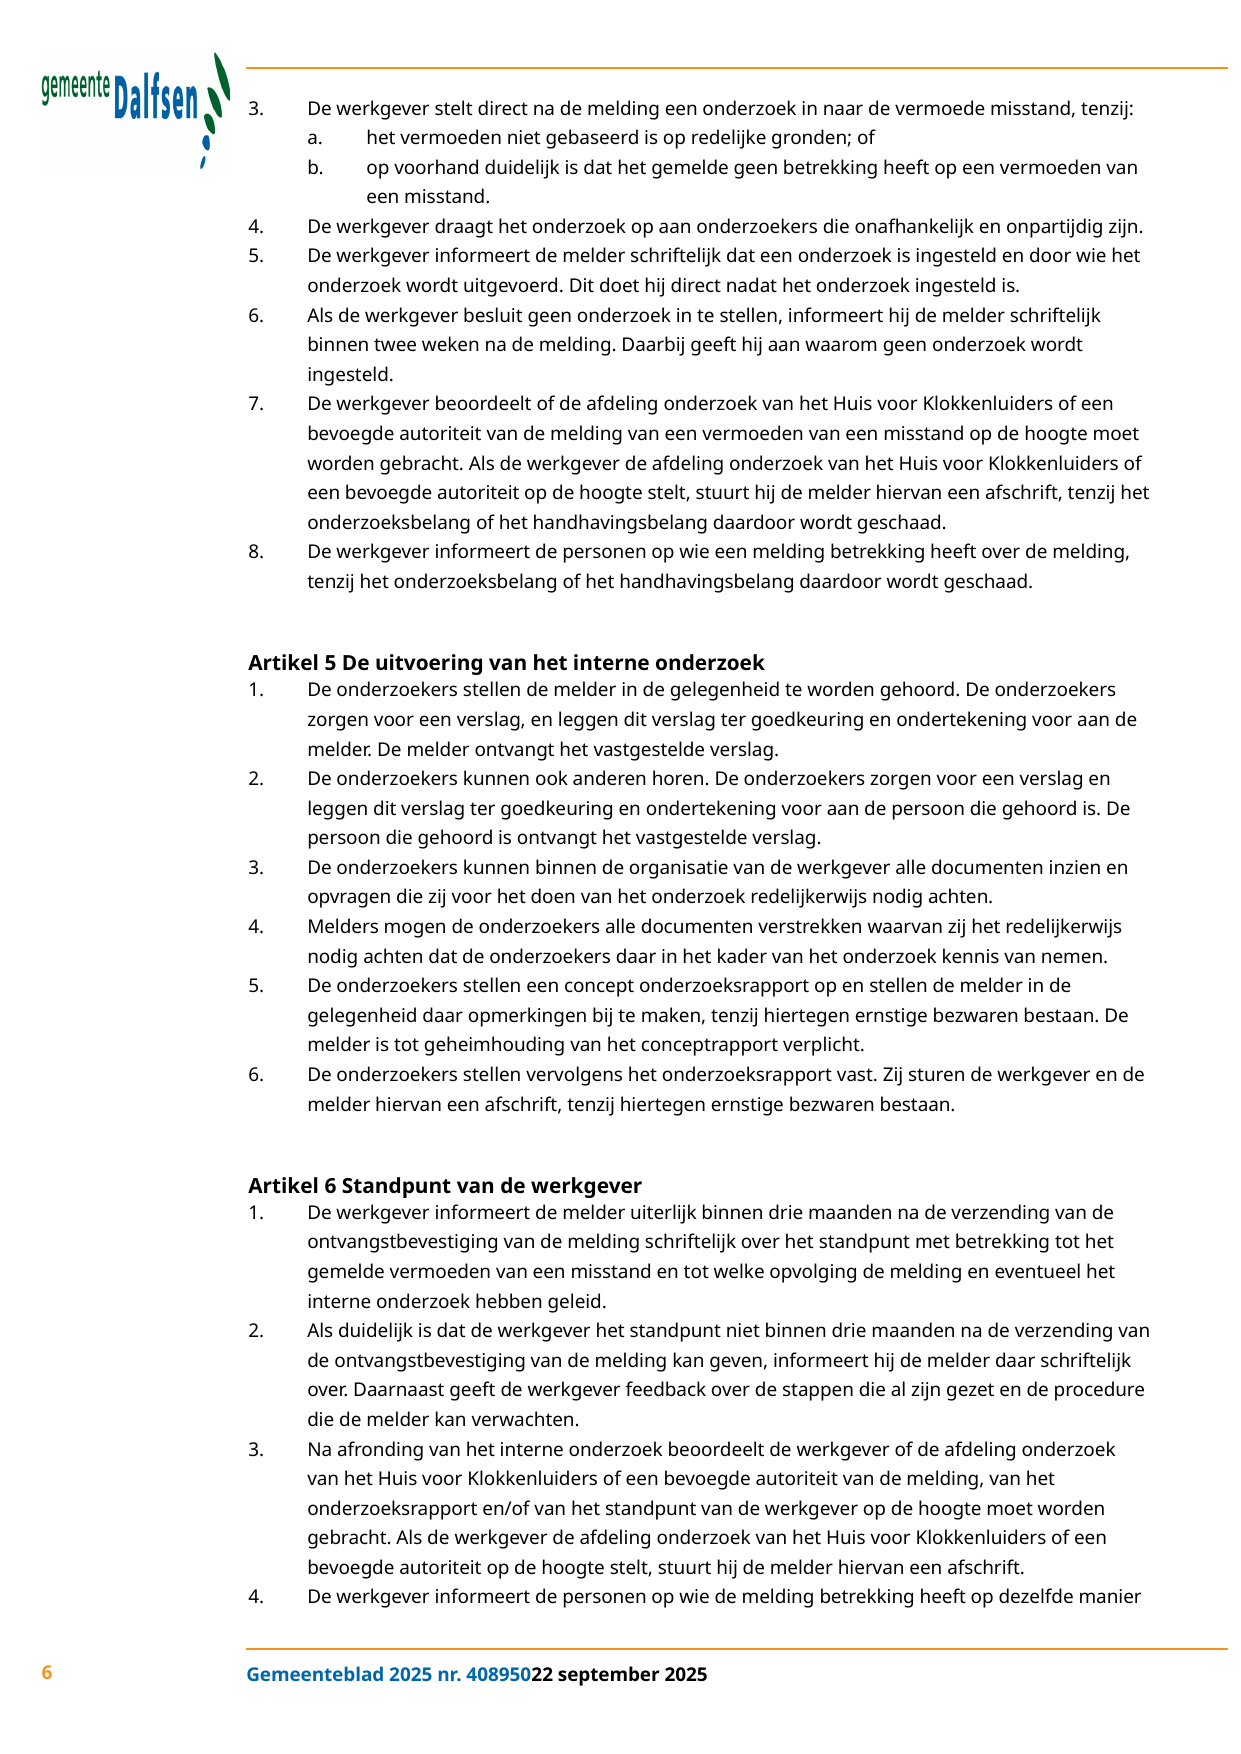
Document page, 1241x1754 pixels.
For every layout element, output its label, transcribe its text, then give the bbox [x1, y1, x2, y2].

list De werkgever informeert de personen op wie een melding betrekking heeft over de melding, tenzij het onderzoeksbelang of het handhavingsbelang daardoor wordt geschaad. [248, 538, 1152, 594]
text Artikel 6 Standpunt van de werkgever [248, 1171, 1152, 1199]
list Als duidelijk is dat de werkgever het standpunt niet binnen drie maanden na de verzending van de ontvangstbevestiging van de melding kan geven, informeert hij de melder daar schriftelijk over. Daarnaast geeft de werkgever feedback over de stappen die al zijn gezet en de procedure die de melder kan verwachten. [248, 1317, 1152, 1432]
list Melders mogen de onderzoekers alle documenten verstrekken waarvan zij het redelijkerwijs nodig achten dat de onderzoekers daar in het kader van het onderzoek kennis van nemen. [248, 913, 1152, 968]
picture [41, 47, 231, 172]
list De onderzoekers stellen vervolgens het onderzoeksrapport vast. Zij sturen de werkgever en de melder hiervan een afschrift, tenzij hiertegen ernstige bezwaren bestaan. [248, 1061, 1152, 1116]
list op voorhand duidelijk is dat het gemelde geen betrekking heeft op een vermoeden van een misstand. [307, 154, 1152, 209]
list De onderzoekers kunnen ook anderen horen. De onderzoekers zorgen voor een verslag en leggen dit verslag ter goedkeuring en ondertekening voor aan de persoon die gehoord is. De persoon die gehoord is ontvangt het vastgestelde verslag. [248, 765, 1152, 850]
text Artikel 5 De uitvoering van het interne onderzoek [248, 648, 1152, 677]
list het vermoeden niet gebaseerd is op redelijke gronden; of [307, 124, 1152, 150]
list De werkgever informeert de melder uiterlijk binnen drie maanden na de verzending van de ontvangstbevestiging van de melding schriftelijk over het standpunt met betrekking tot het gemelde vermoeden van een misstand en tot welke opvolging de melding en eventueel het interne onderzoek hebben geleid. [248, 1199, 1152, 1314]
list De werkgever stelt direct na de melding een onderzoek in naar de vermoede misstand, tenzij: [248, 95, 1152, 121]
list De werkgever beoordeelt of de afdeling onderzoek van het Huis voor Klokkenluiders of een bevoegde autoriteit van de melding van een vermoeden van een misstand op de hoogte moet worden gebracht. Als de werkgever de afdeling onderzoek van het Huis voor Klokkenluiders of een bevoegde autoriteit op de hoogte stelt, stuurt hij de melder hiervan een afschrift, tenzij het onderzoeksbelang of het handhavingsbelang daardoor wordt geschaad. [248, 391, 1152, 535]
list De onderzoekers stellen een concept onderzoeksrapport op en stellen de melder in de gelegenheid daar opmerkingen bij te maken, tenzij hiertegen ernstige bezwaren bestaan. De melder is tot geheimhouding van het conceptrapport verplicht. [248, 972, 1152, 1057]
list De werkgever informeert de melder schriftelijk dat een onderzoek is ingesteld en door wie het onderzoek wordt uitgevoerd. Dit doet hij direct nadat het onderzoek ingesteld is. [248, 243, 1152, 298]
list De werkgever informeert de personen op wie de melding betrekking heeft op dezelfde manier [248, 1584, 1152, 1609]
list De onderzoekers kunnen binnen de organisatie van de werkgever alle documenten inzien en opvragen die zij voor het doen van het onderzoek redelijkerwijs nodig achten. [248, 854, 1152, 909]
list Na afronding van het interne onderzoek beoordeelt de werkgever of de afdeling onderzoek van het Huis voor Klokkenluiders of een bevoegde autoriteit van de melding, van het onderzoeksrapport en/of van het standpunt van de werkgever op de hoogte moet worden gebracht. Als de werkgever de afdeling onderzoek van het Huis voor Klokkenluiders of een bevoegde autoriteit op de hoogte stelt, stuurt hij de melder hiervan een afschrift. [248, 1436, 1152, 1580]
list De werkgever draagt het onderzoek op aan onderzoekers die onafhankelijk en onpartijdig zijn. [248, 213, 1152, 239]
list De onderzoekers stellen de melder in de gelegenheid te worden gehoord. De onderzoekers zorgen voor een verslag, en leggen dit verslag ter goedkeuring en ondertekening voor aan de melder. De melder ontvangt het vastgestelde verslag. [248, 677, 1152, 761]
list Als de werkgever besluit geen onderzoek in te stellen, informeert hij de melder schriftelijk binnen twee weken na de melding. Daarbij geeft hij aan waarom geen onderzoek wordt ingesteld. [248, 302, 1152, 387]
